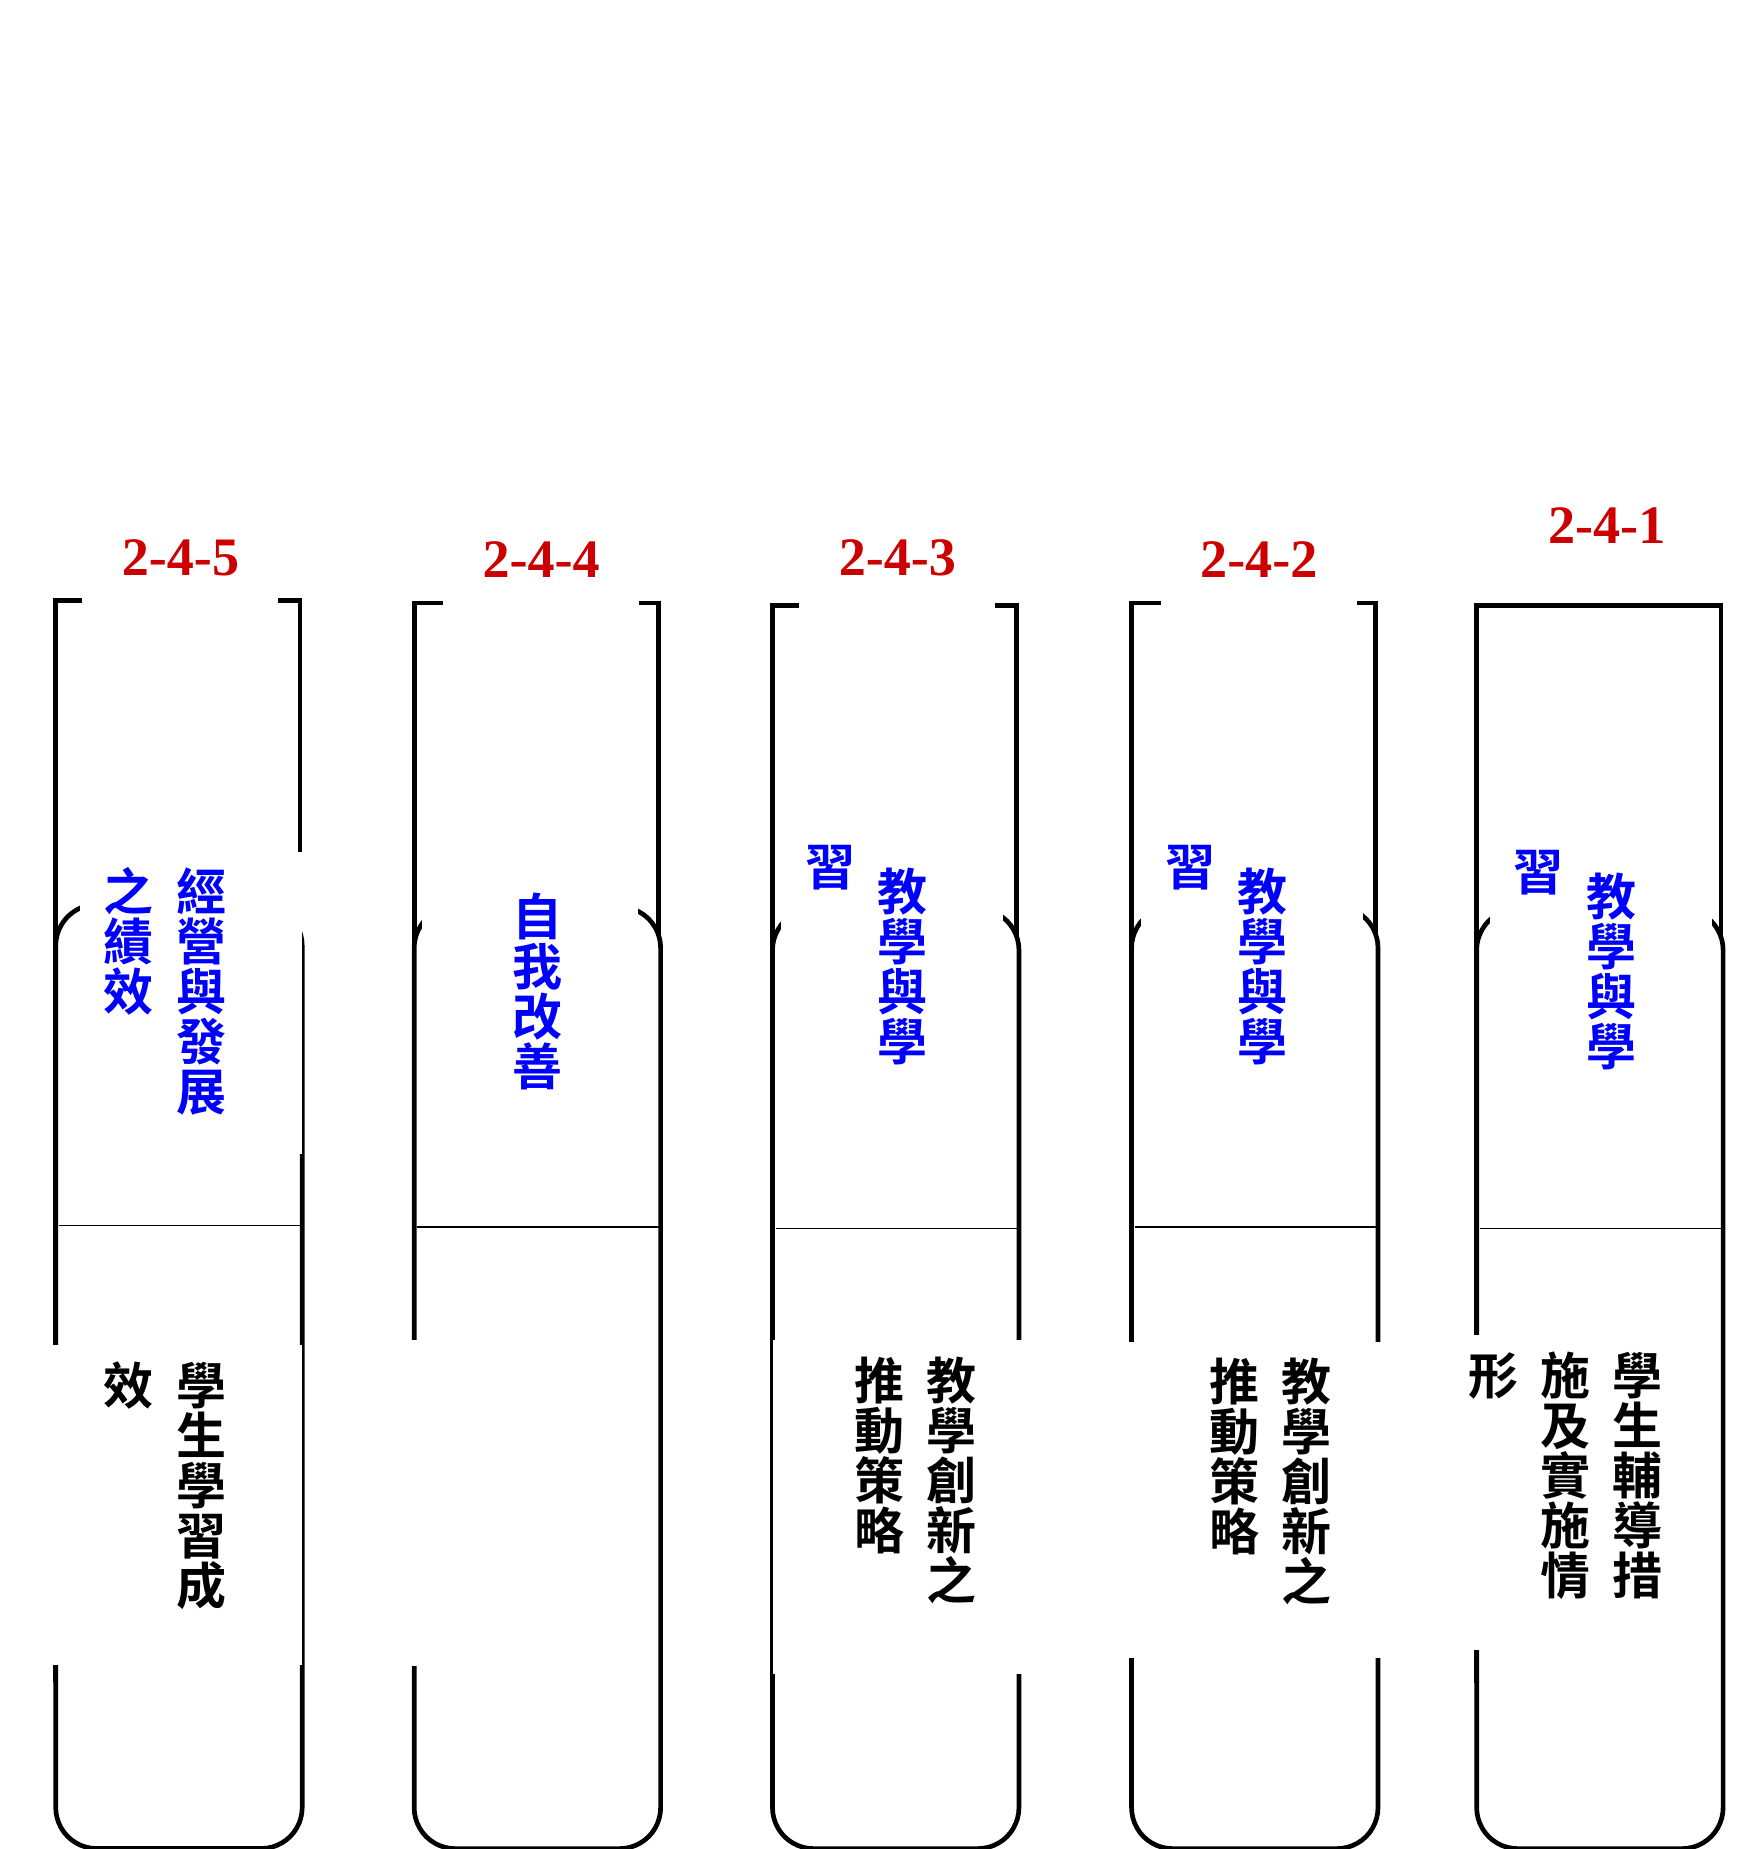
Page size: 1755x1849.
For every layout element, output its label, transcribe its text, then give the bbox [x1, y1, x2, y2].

text 教學與學習 [1154, 842, 1298, 1114]
text 自我改善 [501, 867, 573, 1139]
text 2-4-2 [1176, 527, 1342, 589]
text 推動策略 [843, 1355, 915, 1659]
text 學生學習成效 [92, 1360, 237, 1650]
text 2-4-1 [1524, 493, 1689, 555]
text 經營與發展之績效 [92, 867, 237, 1139]
text 教學與學習 [794, 842, 938, 1114]
text 教學與學習 [1503, 846, 1647, 1119]
text 2-4-5 [97, 525, 263, 587]
text 2-4-4 [458, 527, 624, 589]
text 2-4-3 [814, 525, 980, 587]
text 推動策略 [1198, 1357, 1270, 1643]
text 教學創新之 [915, 1355, 988, 1659]
text 教學創新之 [1270, 1357, 1343, 1643]
text 學生輔導措施及實施情形 [1457, 1350, 1674, 1635]
